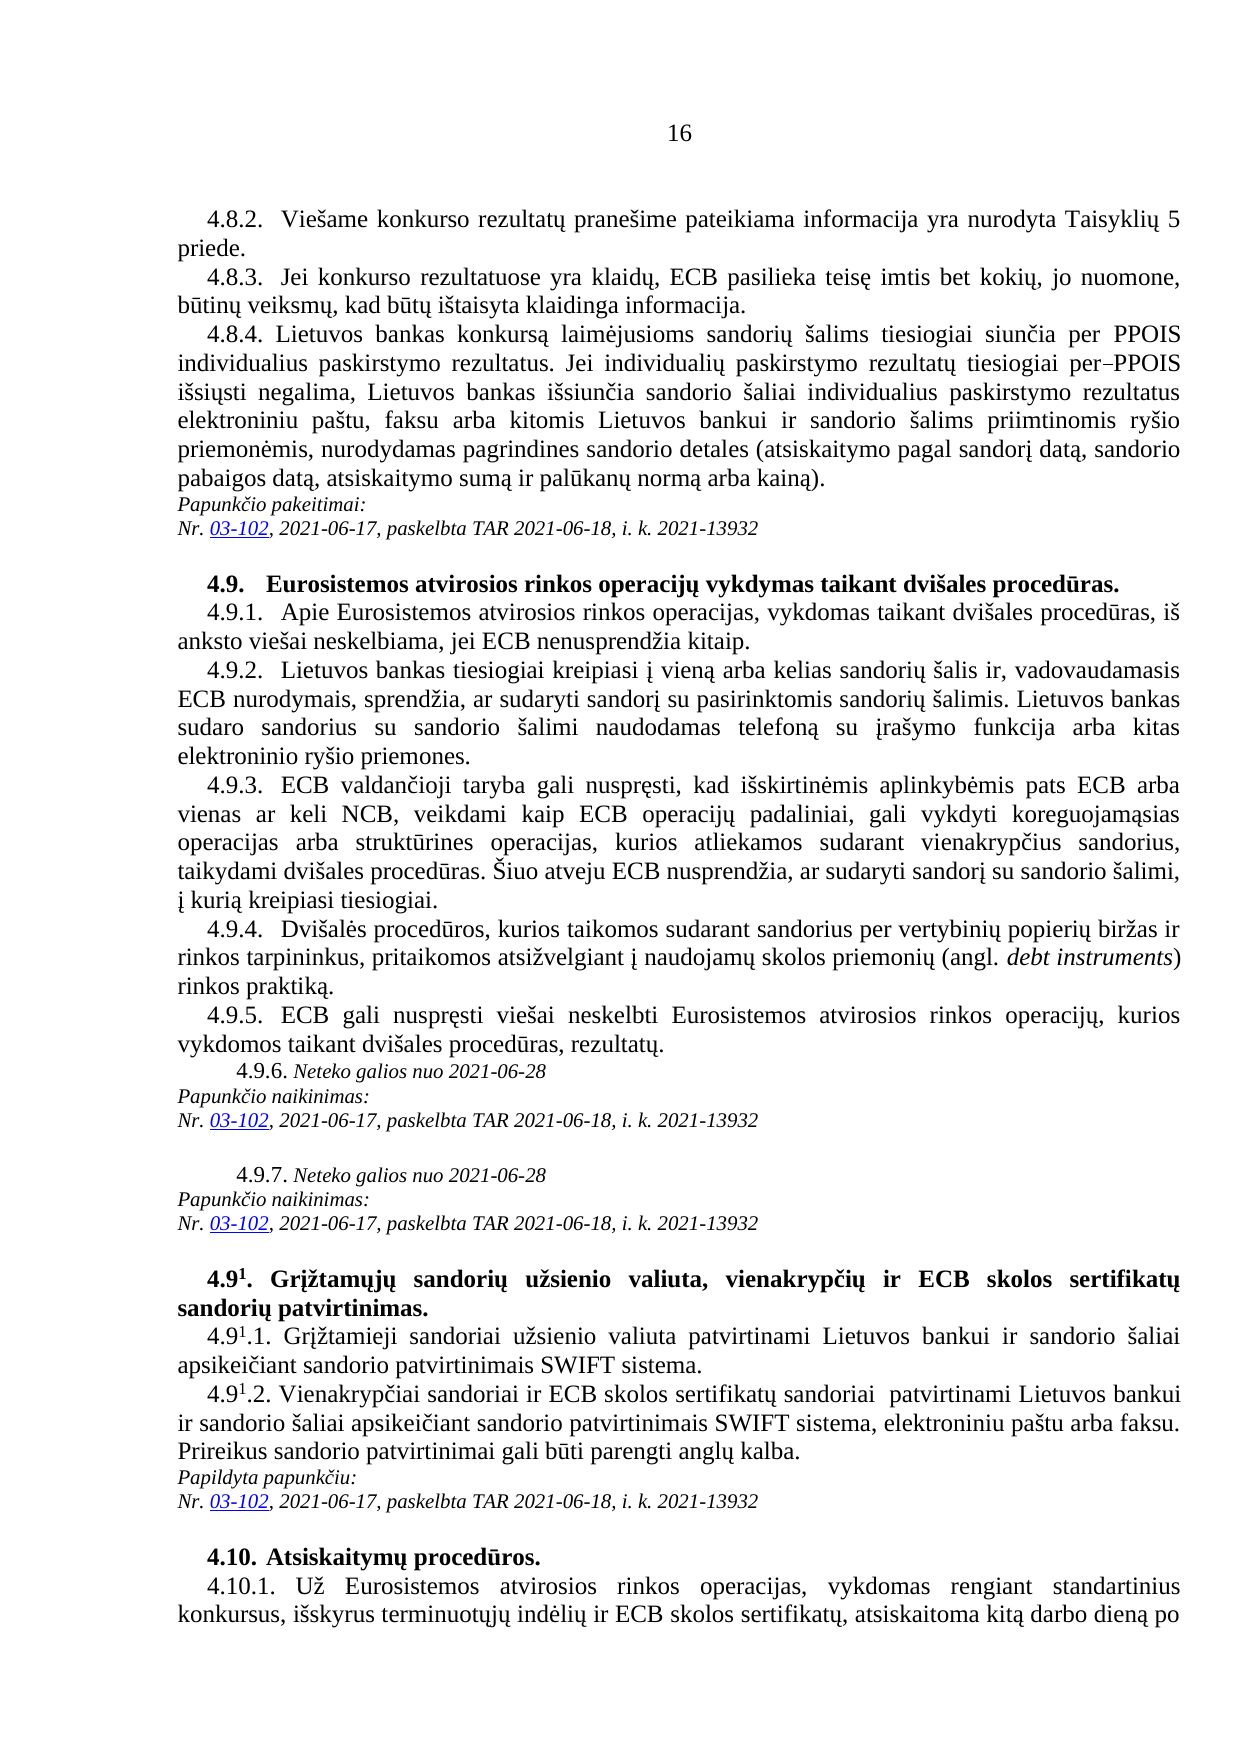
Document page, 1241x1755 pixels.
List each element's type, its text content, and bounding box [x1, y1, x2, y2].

text 4.8.3. Jei konkurso rezultatuose yra klaidų, ECB pasilieka teisę imtis bet kokių, jo nuomone, būtinų veiksmų, kad būtų ištaisyta klaidinga informacija. [177, 262, 1181, 319]
text Nr. 03-102, 2021-06-17, paskelbta TAR 2021-06-18, i. k. 2021-13932 [177, 1211, 1181, 1235]
text Papunkčio pakeitimai: [177, 492, 1181, 516]
text Nr. 03-102, 2021-06-17, paskelbta TAR 2021-06-18, i. k. 2021-13932 [177, 1489, 1181, 1513]
text 4.91. Grįžtamųjų sandorių užsienio valiuta, vienakrypčių ir ECB skolos sertifikatų sandorių patvirtinimas. [177, 1264, 1181, 1321]
text 4.8.4. Lietuvos bankas konkursą laimėjusioms sandorių šalims tiesiogiai siunčia per PPOIS individualius paskirstymo rezultatus. Jei individualių paskirstymo rezultatų tiesiogiai per PPOIS išsiųsti negalima, Lietuvos bankas išsiunčia sandorio šaliai individualius paskirstymo rezultatus elektroniniu paštu, faksu arba kitomis Lietuvos bankui ir sandorio šalims priimtinomis ryšio priemonėmis, nurodydamas pagrindines sandorio detales (atsiskaitymo pagal sandorį datą, sandorio pabaigos datą, atsiskaitymo sumą ir palūkanų normą arba kainą). [177, 319, 1181, 492]
text 4.9.2. Lietuvos bankas tiesiogiai kreipiasi į vieną arba kelias sandorių šalis ir, vadovaudamasis ECB nurodymais, sprendžia, ar sudaryti sandorį su pasirinktomis sandorių šalimis. Lietuvos bankas sudaro sandorius su sandorio šalimi naudodamas telefoną su įrašymo funkcija arba kitas elektroninio ryšio priemones. [177, 655, 1181, 770]
text 4.10.1. Už Eurosistemos atvirosios rinkos operacijas, vykdomas rengiant standartinius konkursus, išskyrus terminuotųjų indėlių ir ECB skolos sertifikatų, atsiskaitoma kitą darbo dieną po [177, 1571, 1181, 1628]
text Papunkčio naikinimas: [177, 1187, 1181, 1211]
text Papunkčio naikinimas: [177, 1084, 1181, 1108]
text 4.9. Eurosistemos atvirosios rinkos operacijų vykdymas taikant dvišales procedūras. [177, 569, 1181, 597]
text 4.9.4. Dvišalės procedūros, kurios taikomos sudarant sandorius per vertybinių popierių biržas ir rinkos tarpininkus, pritaikomos atsižvelgiant į naudojamų skolos priemonių (angl. debt instruments) rinkos praktiką. [177, 914, 1181, 1000]
text Nr. 03-102, 2021-06-17, paskelbta TAR 2021-06-18, i. k. 2021-13932 [177, 1108, 1181, 1132]
text 4.9.3. ECB valdančioji taryba gali nuspręsti, kad išskirtinėmis aplinkybėmis pats ECB arba vienas ar keli NCB, veikdami kaip ECB operacijų padaliniai, gali vykdyti koreguojamąsias operacijas arba struktūrines operacijas, kurios atliekamos sudarant vienakrypčius sandorius, taikydami dvišales procedūras. Šiuo atveju ECB nusprendžia, ar sudaryti sandorį su sandorio šalimi, į kurią kreipiasi tiesiogiai. [177, 770, 1181, 914]
text 4.9.7. Neteko galios nuo 2021-06-28 [177, 1161, 1181, 1187]
text 4.9.5. ECB gali nuspręsti viešai neskelbti Eurosistemos atvirosios rinkos operacijų, kurios vykdomos taikant dvišales procedūras, rezultatų. [177, 1000, 1181, 1057]
text Nr. 03-102, 2021-06-17, paskelbta TAR 2021-06-18, i. k. 2021-13932 [177, 516, 1181, 540]
text Papildyta papunkčiu: [177, 1465, 1181, 1489]
text 4.91.1. Grįžtamieji sandoriai užsienio valiuta patvirtinami Lietuvos bankui ir sandorio šaliai apsikeičiant sandorio patvirtinimais SWIFT sistema. [177, 1321, 1181, 1379]
text 4.8.2. Viešame konkurso rezultatų pranešime pateikiama informacija yra nurodyta Taisyklių 5 priede. [177, 204, 1181, 262]
text 4.9.6. Neteko galios nuo 2021-06-28 [177, 1057, 1181, 1084]
text 4.91.2. Vienakrypčiai sandoriai ir ECB skolos sertifikatų sandoriai patvirtinami Lietuvos bankui ir sandorio šaliai apsikeičiant sandorio patvirtinimais SWIFT sistema, elektroniniu paštu arba faksu. Prireikus sandorio patvirtinimai gali būti parengti anglų kalba. [177, 1379, 1181, 1465]
text 4.9.1. Apie Eurosistemos atvirosios rinkos operacijas, vykdomas taikant dvišales procedūras, iš anksto viešai neskelbiama, jei ECB nenusprendžia kitaip. [177, 597, 1181, 655]
text 4.10. Atsiskaitymų procedūros. [177, 1542, 1181, 1571]
